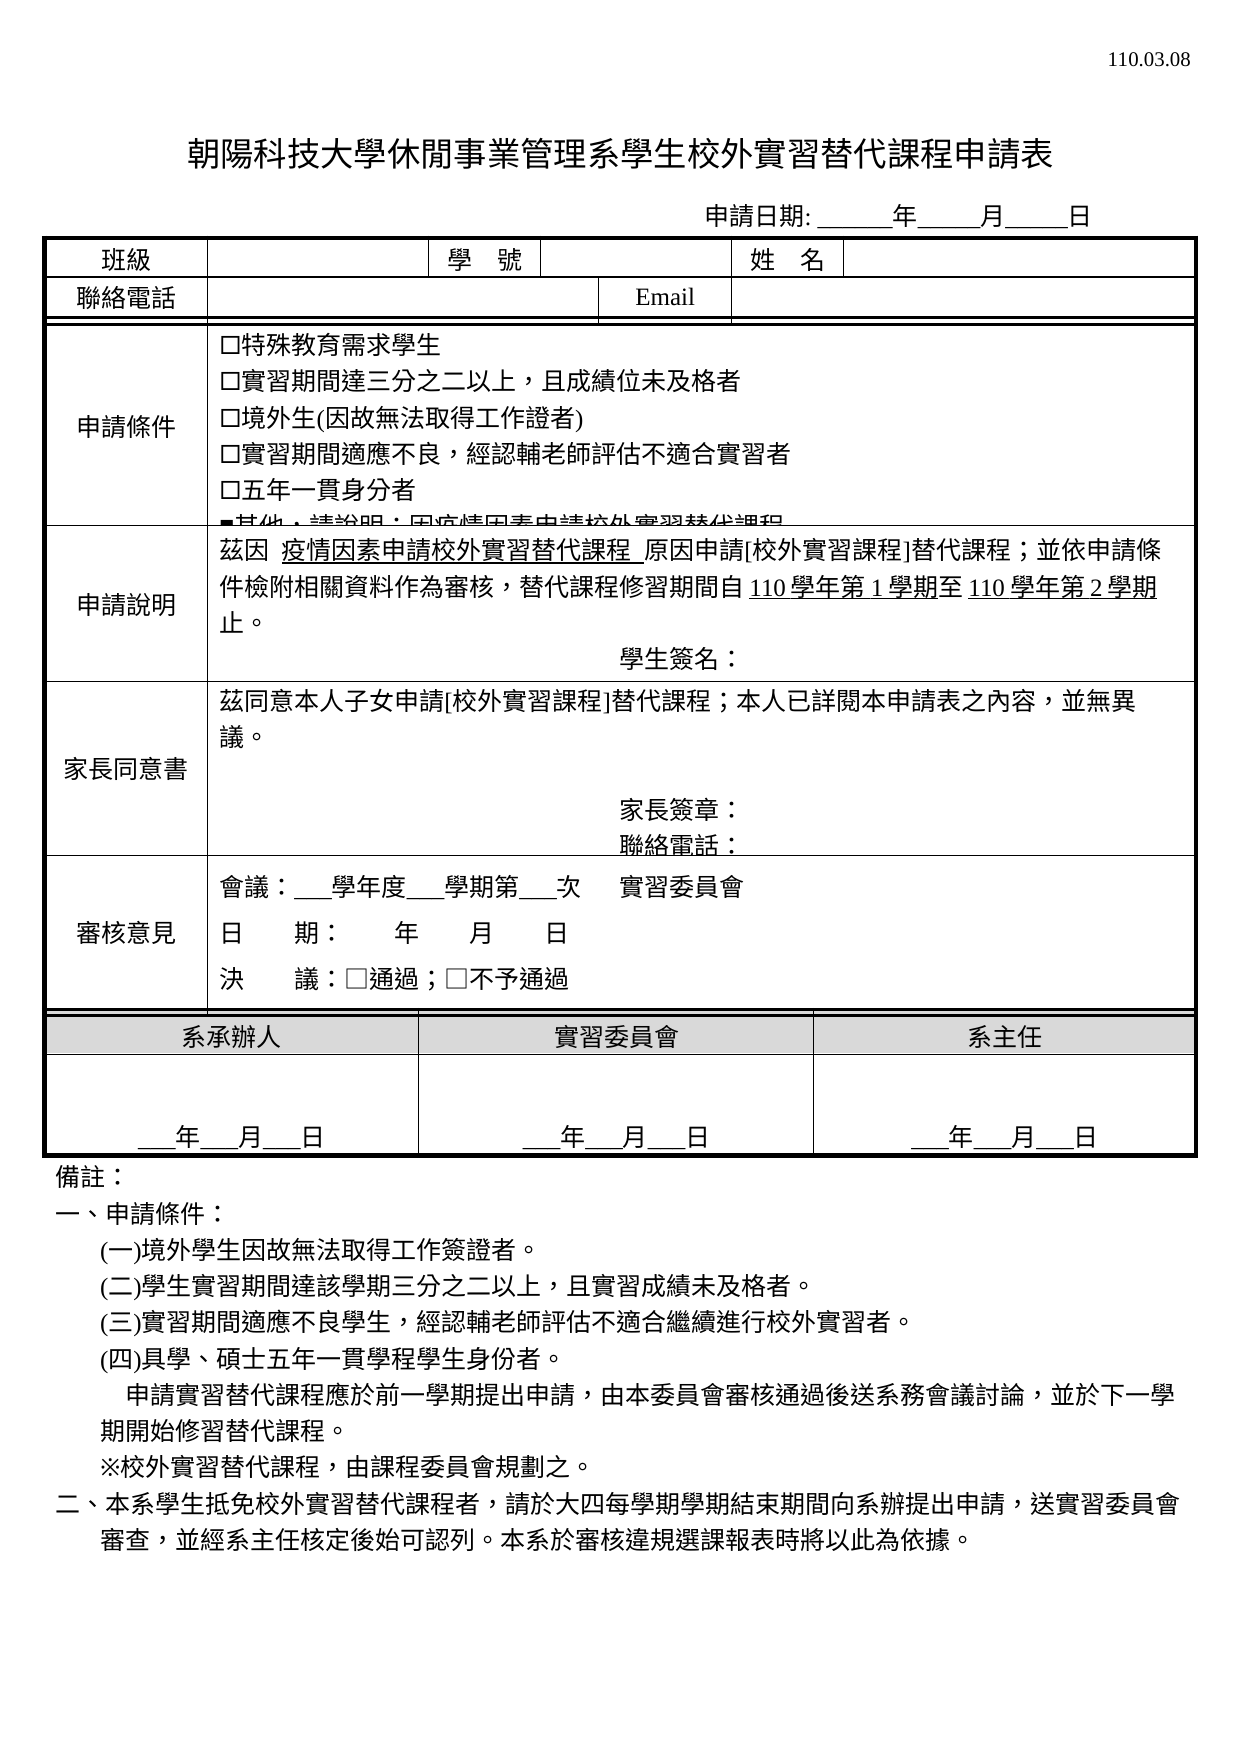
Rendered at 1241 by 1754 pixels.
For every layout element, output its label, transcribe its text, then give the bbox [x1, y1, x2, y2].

table_cell 茲同意本人子女申請[校外實習課程]替代課程；本人已詳閱本申請表之內容，並無異議。 家長簽章： 聯絡電話： [208, 682, 1194, 854]
table_cell 茲因 疫情因素申請校外實習替代課程 原因申請[校外實習課程]替代課程；並依申請條件檢附相關資料作為審核，替代課程修習期間自110學年第1學期至110學年第2學期止。 學生簽名： [208, 526, 1194, 681]
table_cell 審核意見 [47, 856, 207, 1008]
table_cell 備註： 一、申請條件： (一)境外學生因故無法取得工作簽證者。 (二)學生實習期間達該學期三分之二以上，且實習成績未及格者。 (三)實習期間適應不良學生，經認輔老師評估不適合繼續進行校外實習者。 (四)具學、碩士五年一貫學程學生身份者。 申請實習替代課程應於前一學期提出申請，由本委員會審核通過後送系務會議討論，並於下一學期開始修習替代課程。 ※校外實習替代課程，由課程委員會規劃之。 二、本系學生抵免校外實習替代課程者，請於大四每學期學期結束期間向系辦提出申請，送實習委員會審查，並經系主任核定後始可認列。本系於審核違規選課報表時將以此為依據。 [44, 1158, 1196, 1557]
table_cell Email [599, 278, 731, 316]
table_cell 會議：___學年度___學期第___次 實習委員會 日 期： 年 月 日 決 議：□通過；□不予通過 [208, 856, 1194, 1008]
table_cell [47, 319, 207, 323]
table_cell 特殊教育需求學生 實習期間達三分之二以上，且成績位未及格者 境外生(因故無法取得工作證者) 實習期間適應不良，經認輔老師評估不適合實習者 五年一貫身分者 ■其他，請說明：因疫情因素申請校外實習替代課程 [208, 326, 1194, 525]
table_header [844, 240, 1194, 276]
table_cell 家長同意書 [47, 682, 207, 854]
table_cell 系主任 [814, 1017, 1194, 1053]
table_cell 系承辦人 [47, 1017, 418, 1053]
table_header 姓 名 [732, 240, 843, 276]
table_cell ___年___月___日 [47, 1055, 418, 1153]
table_header [541, 240, 731, 276]
table_header 班級 [47, 240, 207, 276]
text 朝陽科技大學休閒事業管理系學生校外實習替代課程申請表 [148, 111, 1092, 173]
table_header 學 號 [429, 240, 540, 276]
table_cell 實習委員會 [419, 1017, 813, 1053]
table_cell [732, 278, 1194, 316]
table_cell [208, 278, 598, 316]
table_cell 申請條件 [47, 326, 207, 525]
text 申請日期: ______年_____月_____日 [148, 173, 1092, 236]
table_cell 申請說明 [47, 526, 207, 681]
table_cell ___年___月___日 [814, 1055, 1194, 1153]
table_header [208, 240, 428, 276]
table_cell 聯絡電話 [47, 278, 207, 316]
table_cell ___年___月___日 [419, 1055, 813, 1153]
